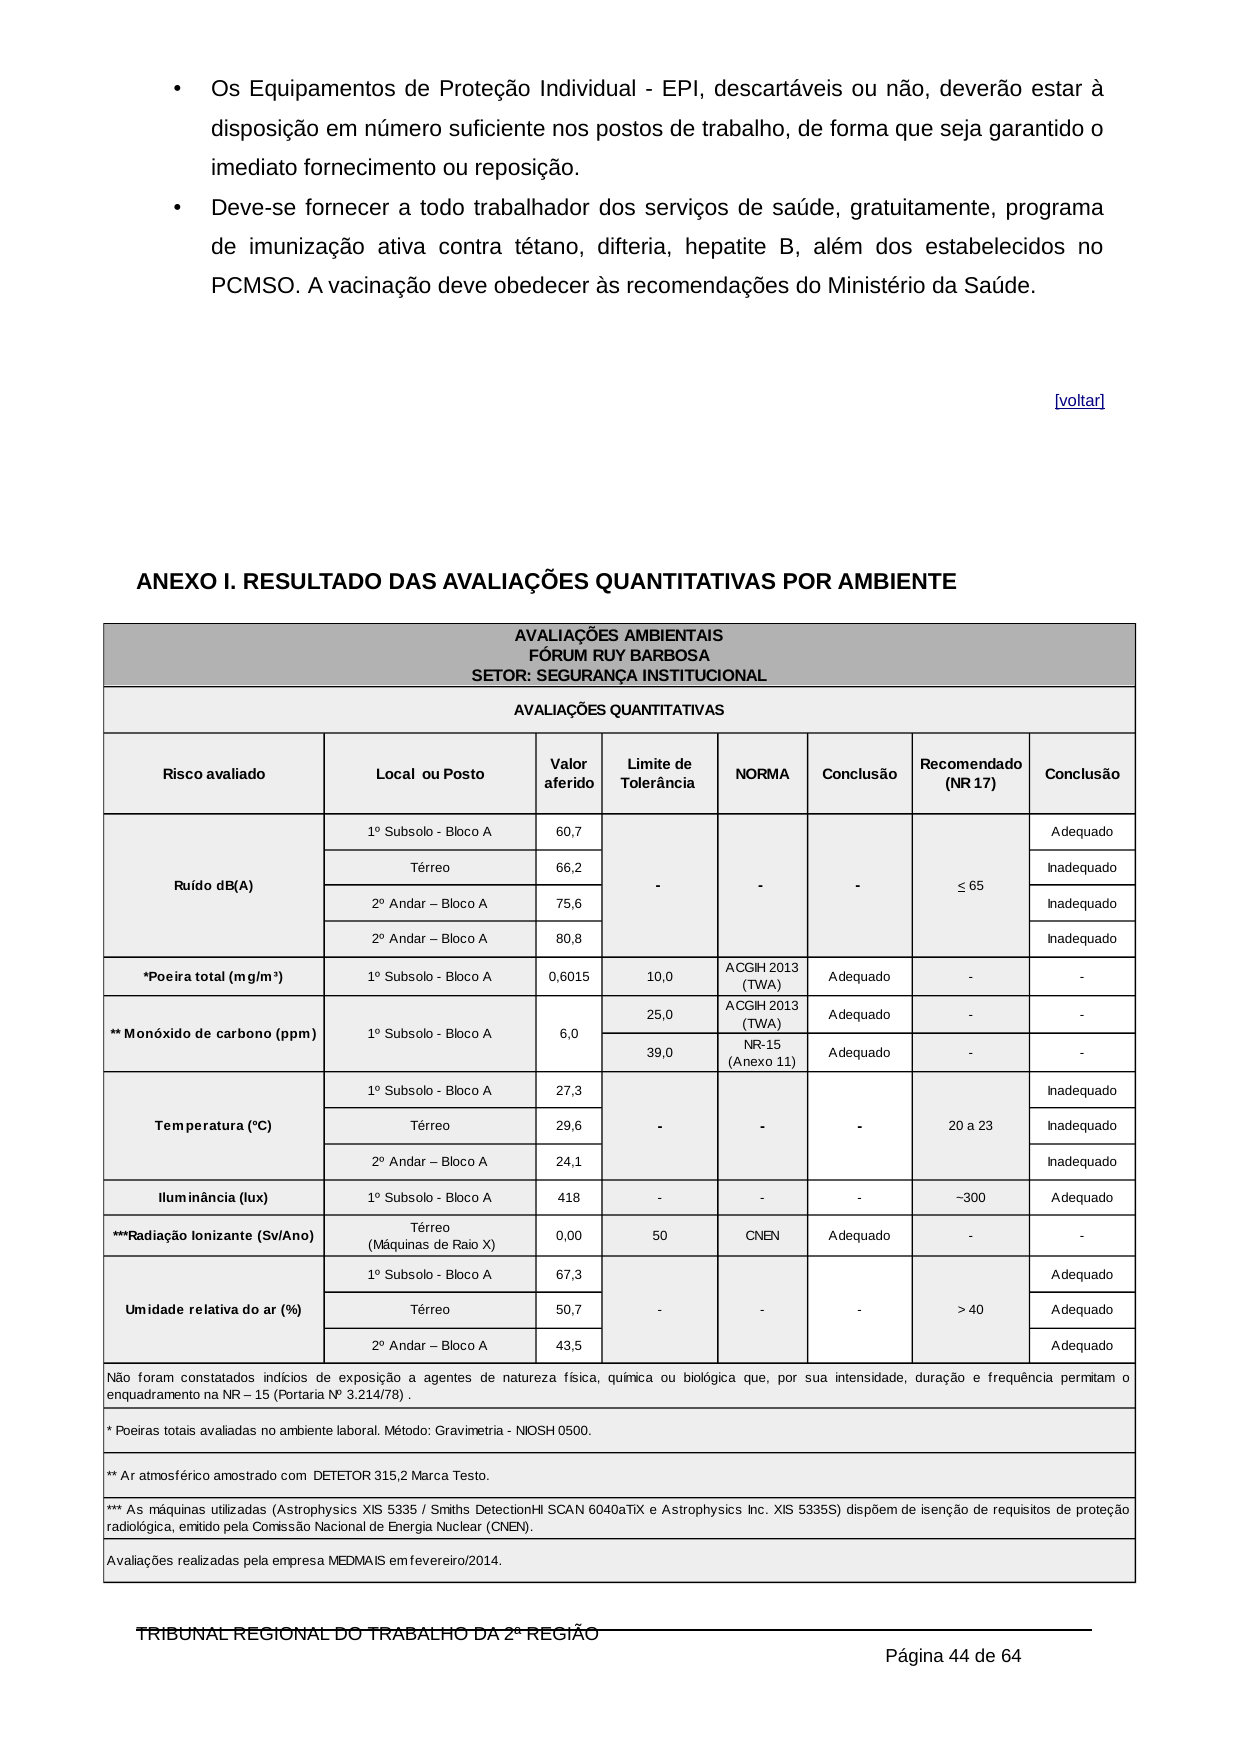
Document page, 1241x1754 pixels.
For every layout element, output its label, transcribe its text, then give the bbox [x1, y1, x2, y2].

list Os Equipamentos de Proteção Individual - EPI, descartáveis ou não, deverão estar à disposição em número suficiente nos postos de trabalho, de forma que seja garantido o imediato fornecimento ou reposição. [173, 75, 1104, 180]
text h [136, 594, 1104, 623]
list Deve-se fornecer a todo trabalhador dos serviços de saúde, gratuitamente, programa de imunização ativa contra tétano, difteria, hepatite B, além dos estabelecidos no PCMSO. A vacinação deve obedecer às recomendações do Ministério da Saúde. [173, 193, 1104, 299]
text ANEXO I. RESULTADO DAS AVALIAÇÕES QUANTITATIVAS POR AMBIENTE [136, 568, 1104, 594]
text [voltar] [136, 391, 1104, 410]
